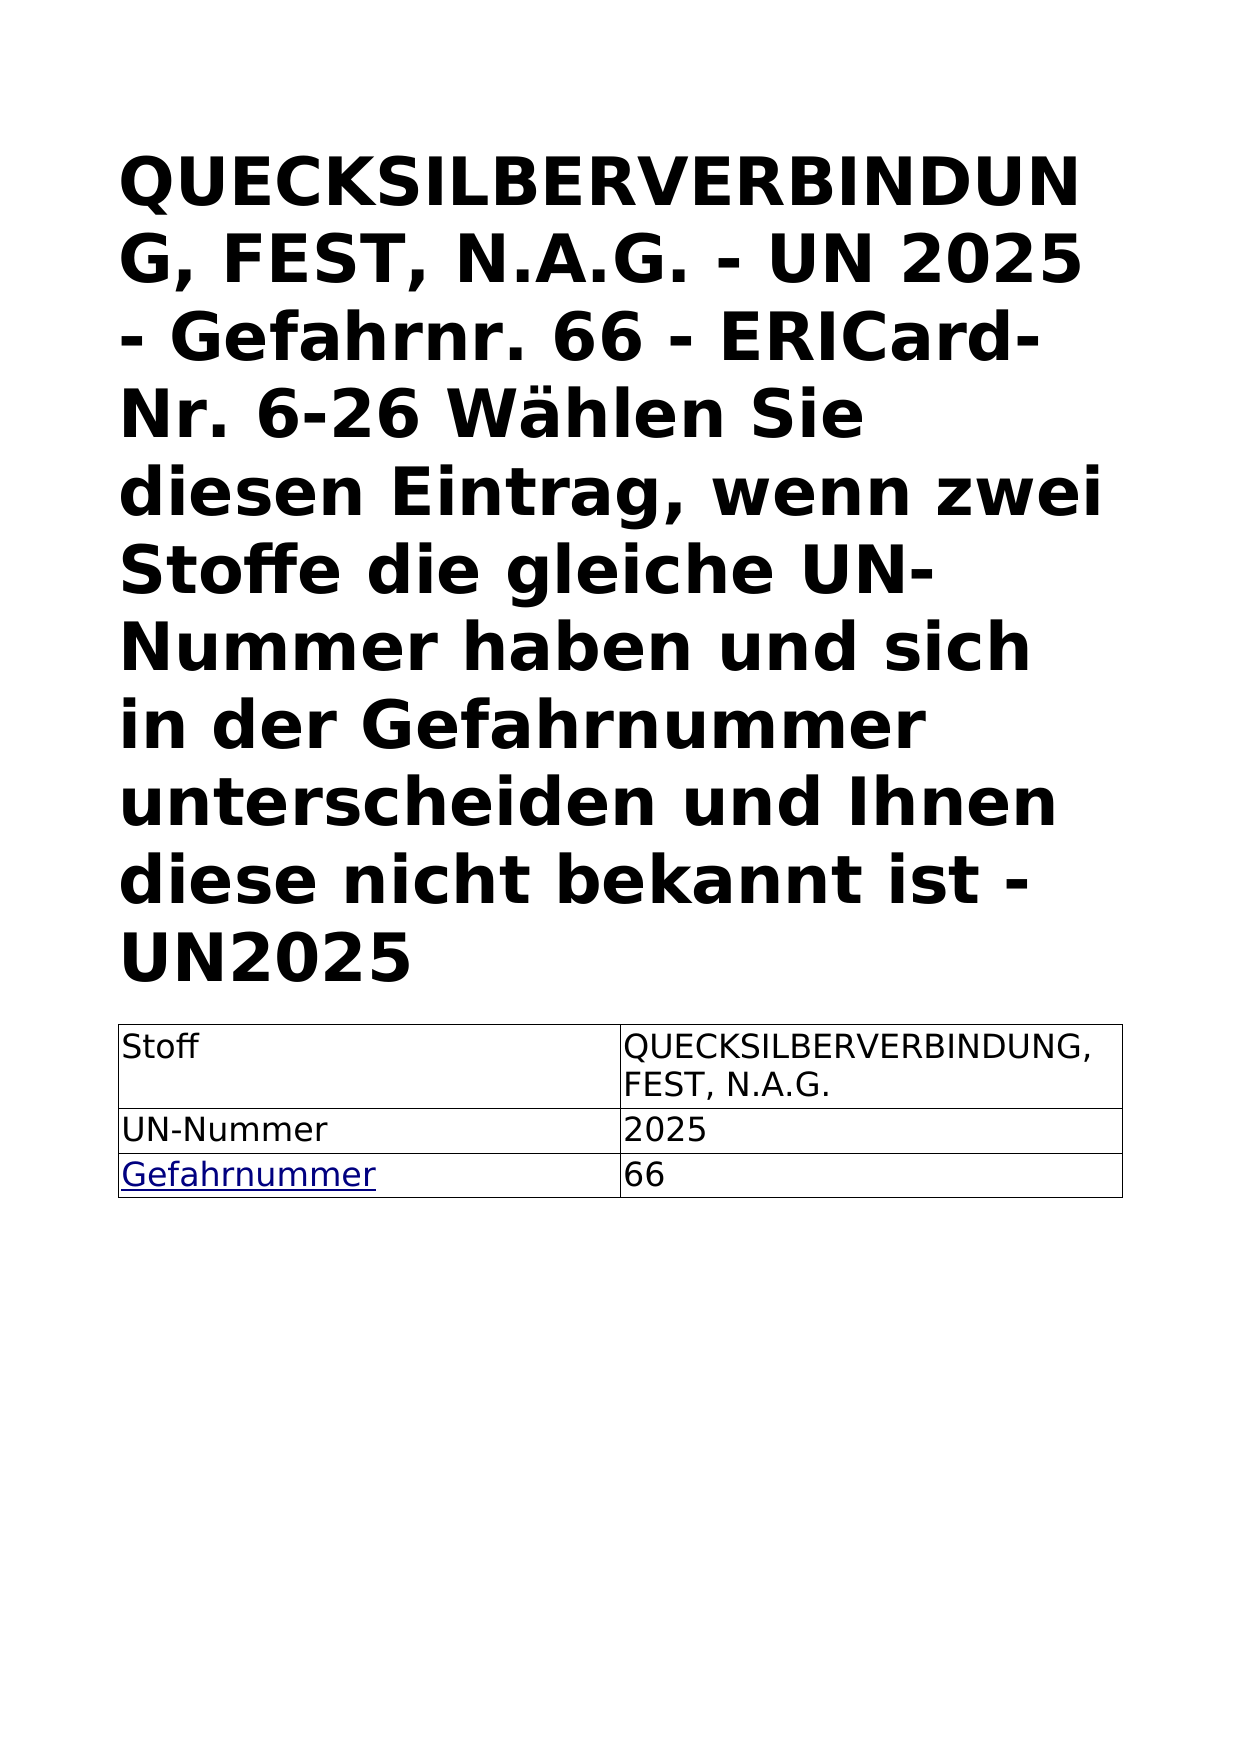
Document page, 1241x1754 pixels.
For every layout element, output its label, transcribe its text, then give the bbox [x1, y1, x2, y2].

table_cell UN-Nummer [119, 1109, 620, 1152]
subtitle QUECKSILBERVERBINDUNG, FEST, N.A.G. - UN 2025 - Gefahrnr. 66 - ERICard-Nr. 6-26 Wählen Sie diesen Eintrag, wenn zwei Stoffe die gleiche UN-Nummer haben und sich in der Gefahrnummer unterscheiden und Ihnen diese nicht bekannt ist - UN2025 [118, 143, 1122, 997]
table_cell Gefahrnummer [119, 1154, 620, 1197]
table_header QUECKSILBERVERBINDUNG, FEST, N.A.G. [621, 1025, 1122, 1108]
table_cell 2025 [621, 1109, 1122, 1152]
table_header Stoff [119, 1025, 620, 1108]
table_cell 66 [621, 1154, 1122, 1197]
